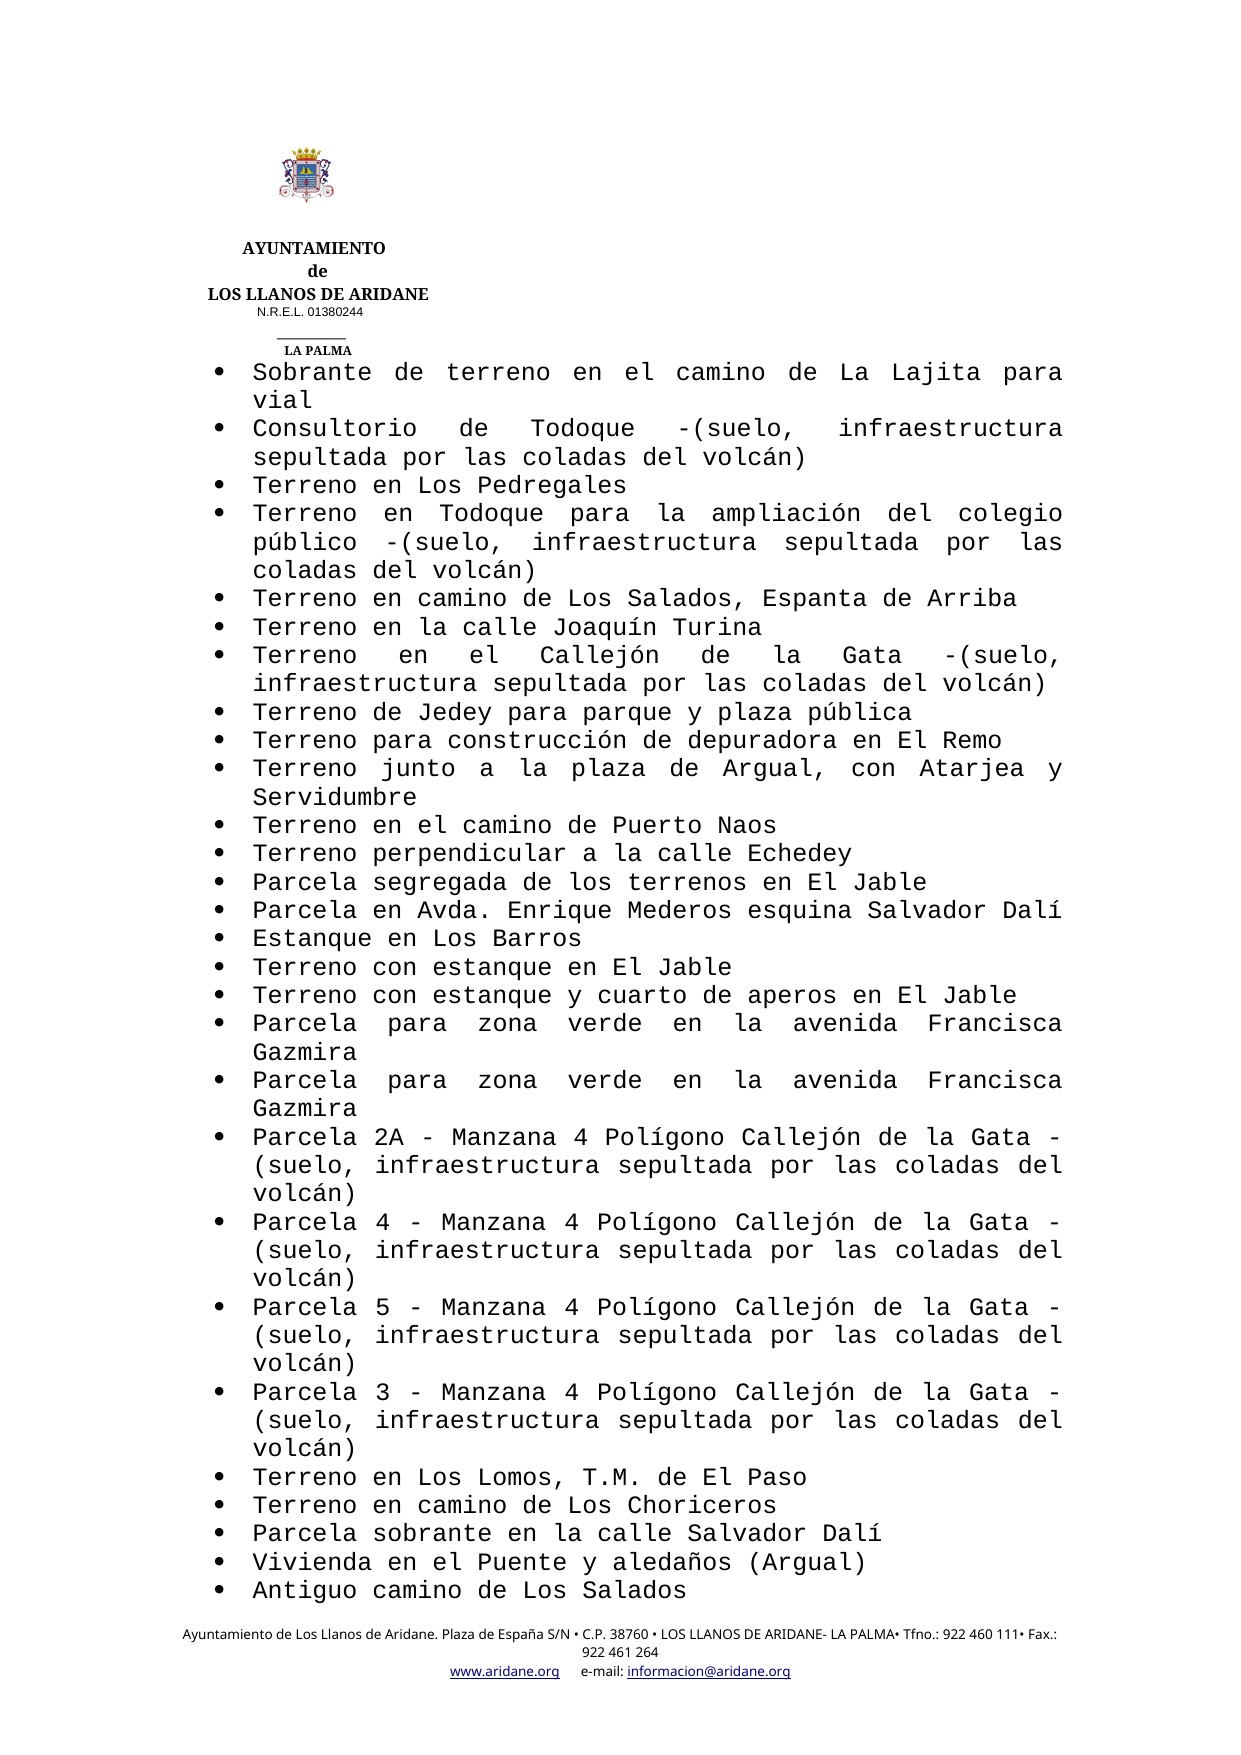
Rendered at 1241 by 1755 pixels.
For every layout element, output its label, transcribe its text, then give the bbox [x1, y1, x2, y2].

list Terreno junto a la plaza de Argual, con Atarjea y Servidumbre [215, 756, 1063, 812]
list Terreno en camino de Los Salados, Espanta de Arriba [215, 586, 1063, 614]
list Terreno en la calle Joaquín Turina [215, 614, 1063, 642]
list Estanque en Los Barros [215, 926, 1063, 954]
list Terreno en Los Pedregales [215, 472, 1063, 501]
list Parcela sobrante en la calle Salvador Dalí [215, 1521, 1063, 1549]
list Terreno en Los Lomos, T.M. de El Paso [215, 1464, 1063, 1492]
list Parcela para zona verde en la avenida Francisca Gazmira [215, 1067, 1063, 1124]
list Parcela segregada de los terrenos en El Jable [215, 869, 1063, 897]
list Consultorio de Todoque -(suelo, infraestructura sepultada por las coladas del volcán) [215, 416, 1063, 472]
list Terreno en camino de Los Choriceros [215, 1492, 1063, 1521]
list Terreno con estanque en El Jable [215, 954, 1063, 982]
list Parcela para zona verde en la avenida Francisca Gazmira [215, 1011, 1063, 1067]
list Parcela 5 - Manzana 4 Polígono Callejón de la Gata -(suelo, infraestructura sepultada por las coladas del volcán) [215, 1294, 1063, 1379]
list Terreno de Jedey para parque y plaza pública [215, 699, 1063, 727]
list Terreno para construcción de depuradora en El Remo [215, 727, 1063, 756]
list Sobrante de terreno en el camino de La Lajita para vial [215, 359, 1063, 416]
list Terreno con estanque y cuarto de aperos en El Jable [215, 982, 1063, 1011]
list Parcela 3 - Manzana 4 Polígono Callejón de la Gata -(suelo, infraestructura sepultada por las coladas del volcán) [215, 1379, 1063, 1464]
list Terreno en el camino de Puerto Naos [215, 812, 1063, 841]
list Parcela en Avda. Enrique Mederos esquina Salvador Dalí [215, 897, 1063, 926]
list Parcela 2A - Manzana 4 Polígono Callejón de la Gata -(suelo, infraestructura sepultada por las coladas del volcán) [215, 1124, 1063, 1209]
list Vivienda en el Puente y aledaños (Argual) [215, 1549, 1063, 1577]
list Terreno perpendicular a la calle Echedey [215, 841, 1063, 869]
list Terreno en el Callejón de la Gata -(suelo, infraestructura sepultada por las coladas del volcán) [215, 642, 1063, 699]
list Parcela 4 - Manzana 4 Polígono Callejón de la Gata -(suelo, infraestructura sepultada por las coladas del volcán) [215, 1209, 1063, 1294]
list Terreno en Todoque para la ampliación del colegio público -(suelo, infraestructura sepultada por las coladas del volcán) [215, 501, 1063, 586]
list Antiguo camino de Los Salados [215, 1577, 1063, 1606]
